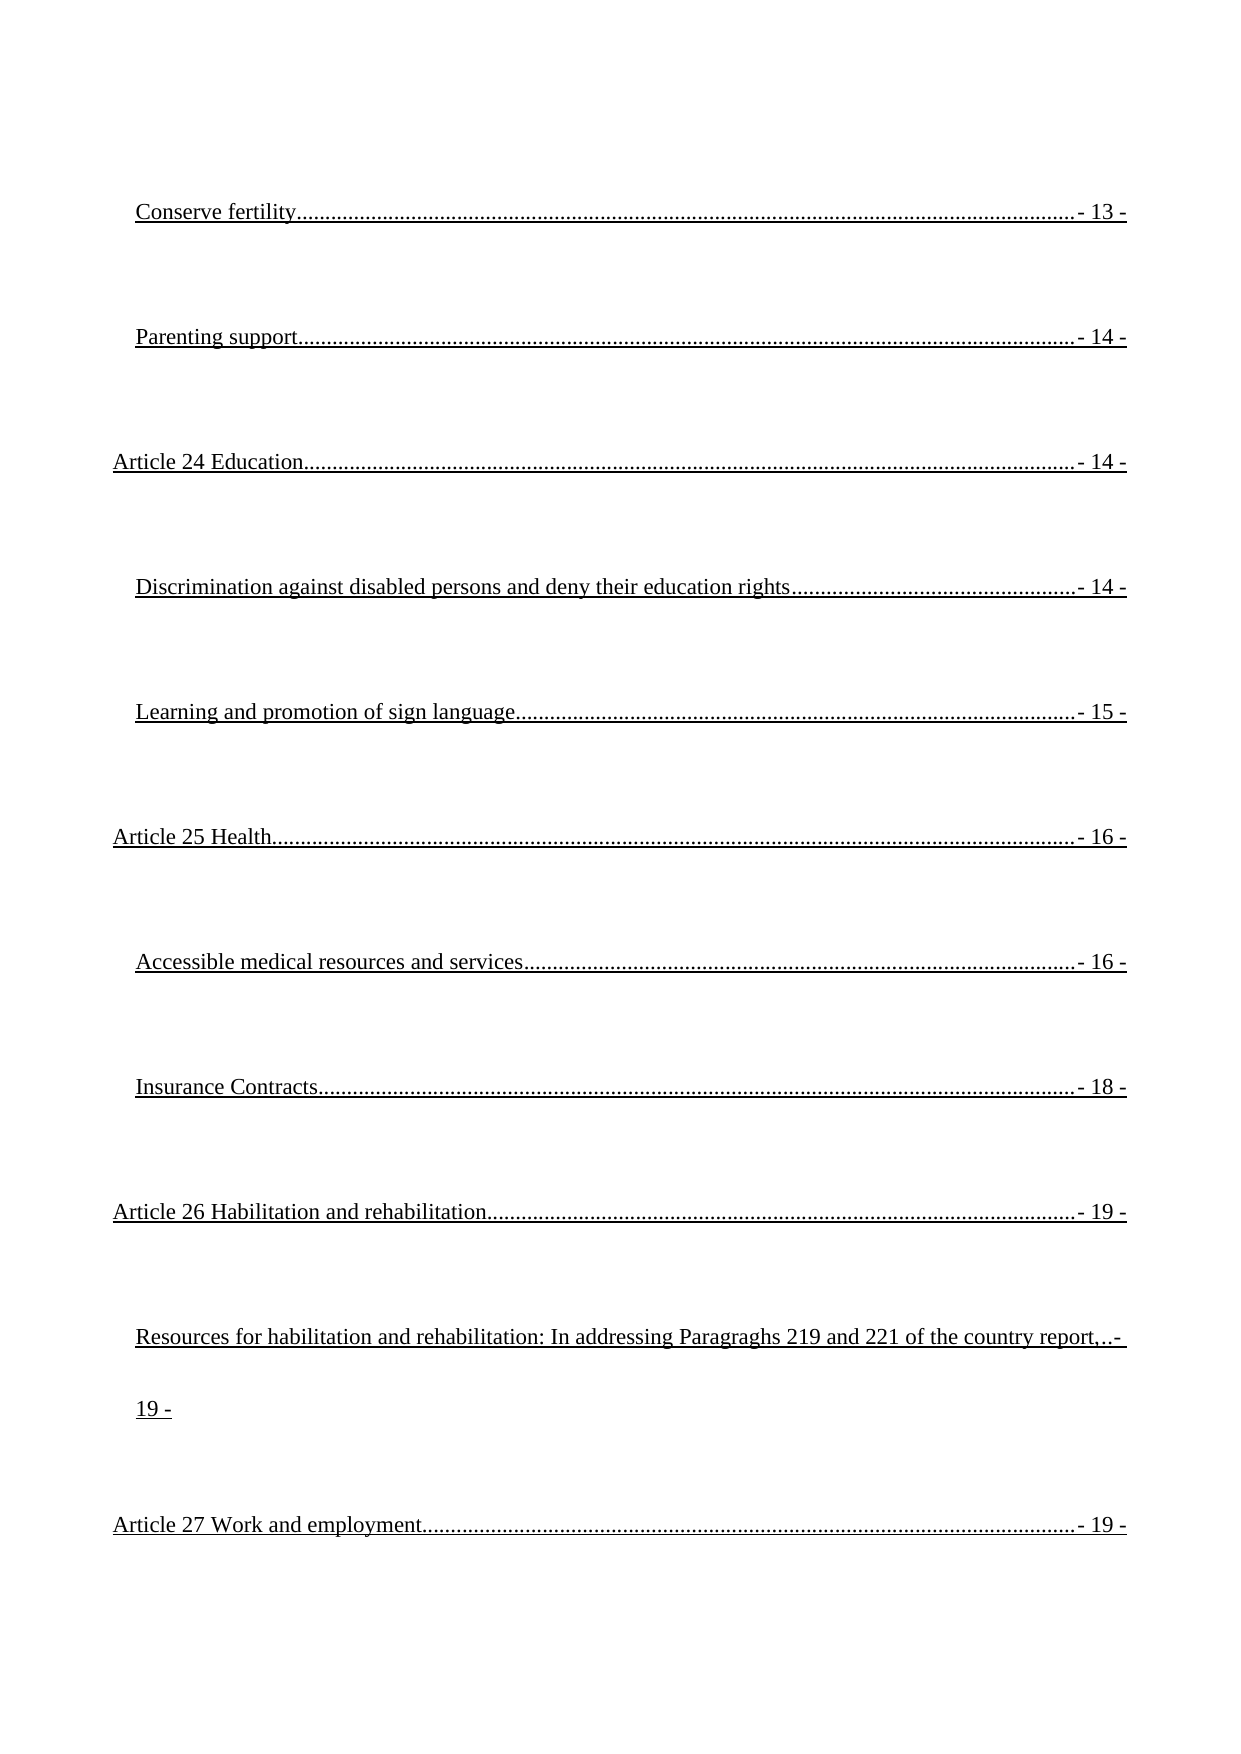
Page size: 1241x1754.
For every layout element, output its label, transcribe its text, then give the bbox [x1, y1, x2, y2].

text Learning and promotion of sign language - 15 - [135, 670, 1128, 732]
text Article 25 Health - 16 - [112, 795, 1128, 857]
text Insurance Contracts - 18 - [135, 1045, 1128, 1107]
text Article 26 Habilitation and rehabilitation - 19 - [112, 1170, 1128, 1232]
text Parenting support - 14 - [135, 295, 1128, 357]
text Conserve fertility - 13 - [135, 170, 1128, 232]
text Discrimination against disabled persons and deny their education rights - 14 - [135, 545, 1128, 607]
text Resources for habilitation and rehabilitation: In addressing Paragraghs 219 and 221 of the country report, - 19 - [135, 1295, 1128, 1429]
text Article 24 Education - 14 - [112, 420, 1128, 482]
text Accessible medical resources and services - 16 - [135, 920, 1128, 982]
text Article 27 Work and employment - 19 - [112, 1482, 1128, 1545]
